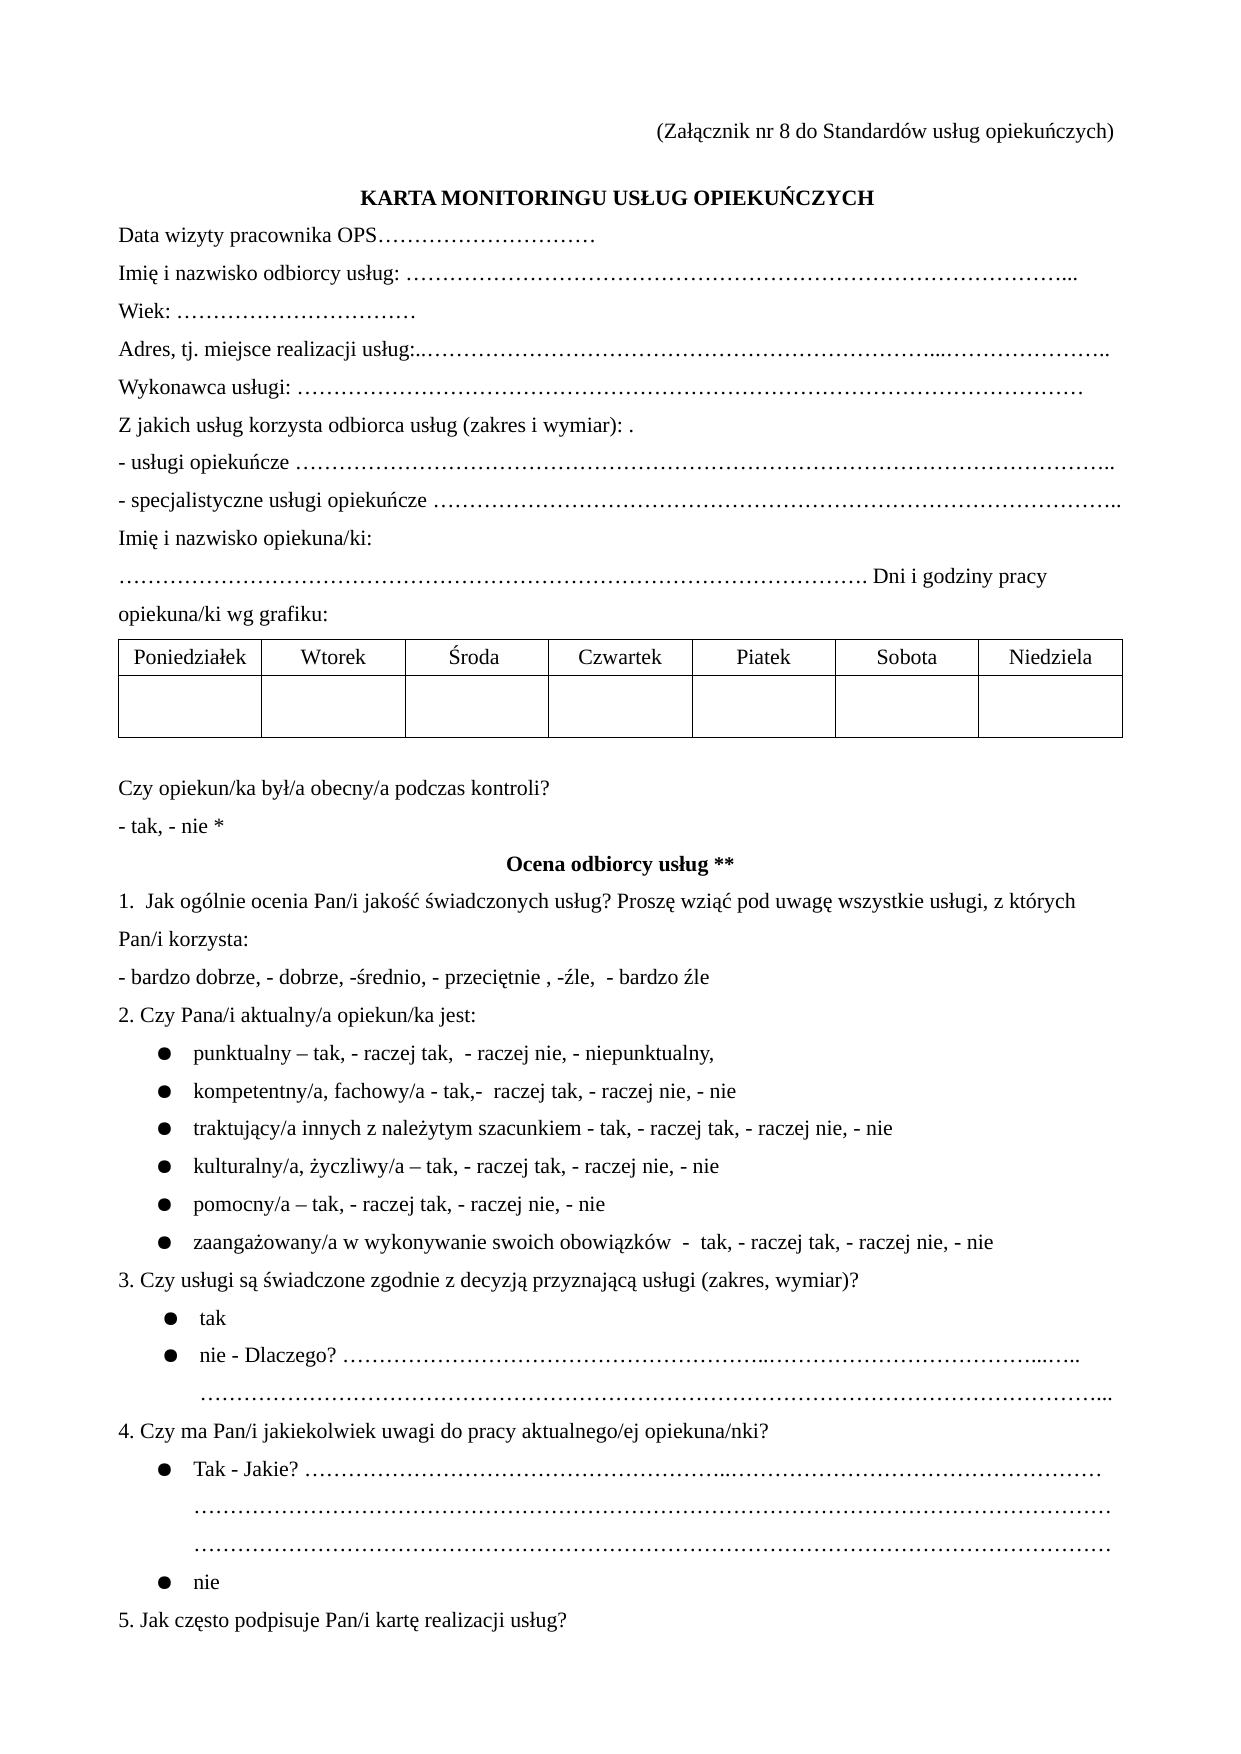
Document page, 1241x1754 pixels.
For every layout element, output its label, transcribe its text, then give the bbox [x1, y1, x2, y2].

text 1. Jak ogólnie ocenia Pan/i jakość świadczonych usług? Proszę wziąć pod uwagę wszystkie usługi, z których Pan/i korzysta: [118, 888, 1122, 952]
text - tak, - nie * [118, 813, 1122, 838]
text Czy opiekun/ka był/a obecny/a podczas kontroli? [118, 775, 1122, 800]
table_cell [262, 676, 405, 737]
table_header Środa [406, 640, 548, 675]
list kompetentny/a, fachowy/a - tak,- raczej tak, - raczej nie, - nie [156, 1078, 1122, 1103]
text 4. Czy ma Pan/i jakiekolwiek uwagi do pracy aktualnego/ej opiekuna/nki? [118, 1418, 1122, 1443]
list traktujący/a innych z należytym szacunkiem - tak, - raczej tak, - raczej nie, - nie [156, 1115, 1122, 1141]
table_header Niedziela [979, 640, 1122, 675]
table_header Piatek [693, 640, 835, 675]
table_header Poniedziałek [119, 640, 261, 675]
list punktualny – tak, - raczej tak, - raczej nie, - niepunktualny, [156, 1040, 1122, 1065]
table_header Czwartek [549, 640, 692, 675]
text - specjalistyczne usługi opiekuńcze ………………………………………………………………………………….. Imię i nazwisko opiekuna/ki: …………………………………………………………………………………………. Dni i godziny pracy opiekuna/ki wg grafiku: [118, 487, 1122, 626]
text 2. Czy Pana/i aktualny/a opiekun/ka jest: [118, 1002, 1122, 1027]
text Wiek: …………………………… [118, 298, 1122, 323]
table_cell [693, 676, 835, 737]
text (Załącznik nr 8 do Standardów usług opiekuńczych) [118, 118, 1122, 143]
text - usługi opiekuńcze ………………………………………………………………………………………………….. [118, 449, 1122, 474]
text Imię i nazwisko odbiorcy usług: ………………………………………………………………………………... [118, 260, 1122, 286]
table_cell [119, 676, 261, 737]
table_cell [836, 676, 978, 737]
list kulturalny/a, życzliwy/a – tak, - raczej tak, - raczej nie, - nie [156, 1153, 1122, 1178]
list Tak - Jakie? …………………………………………………..…………………………………………… ……………………………………………………………………………………………………………………………………………………………………………………………………………………………… [156, 1456, 1122, 1557]
text 5. Jak często podpisuje Pan/i kartę realizacji usług? [118, 1607, 1122, 1632]
table_cell [979, 676, 1122, 737]
list nie - Dlaczego? …………………………………………………..………………………………...…..……………………………………………………………………………………………………………... [162, 1342, 1122, 1405]
text 3. Czy usługi są świadczone zgodnie z decyzją przyznającą usługi (zakres, wymiar)? [118, 1267, 1122, 1292]
list zaangażowany/a w wykonywanie swoich obowiązków - tak, - raczej tak, - raczej nie, - nie [156, 1229, 1122, 1254]
text Z jakich usług korzysta odbiorca usług (zakres i wymiar): . [118, 412, 1122, 437]
text - bardzo dobrze, - dobrze, -średnio, - przeciętnie , -źle, - bardzo źle [118, 964, 1122, 989]
table_cell [549, 676, 692, 737]
list nie [156, 1569, 1122, 1594]
list pomocny/a – tak, - raczej tak, - raczej nie, - nie [156, 1191, 1122, 1216]
table_cell [406, 676, 548, 737]
table_header Wtorek [262, 640, 405, 675]
table_header Sobota [836, 640, 978, 675]
text Data wizyty pracownika OPS………………………… [118, 222, 1122, 248]
text KARTA MONITORINGU USŁUG OPIEKUŃCZYCH [118, 185, 1122, 210]
text Ocena odbiorcy usług ** [118, 851, 1122, 876]
text Adres, tj. miejsce realizacji usług:..……………………………………………………………...………………….. Wykonawca usługi: ……………………………………………………………………………………………… [118, 336, 1122, 399]
list tak [162, 1304, 1122, 1330]
